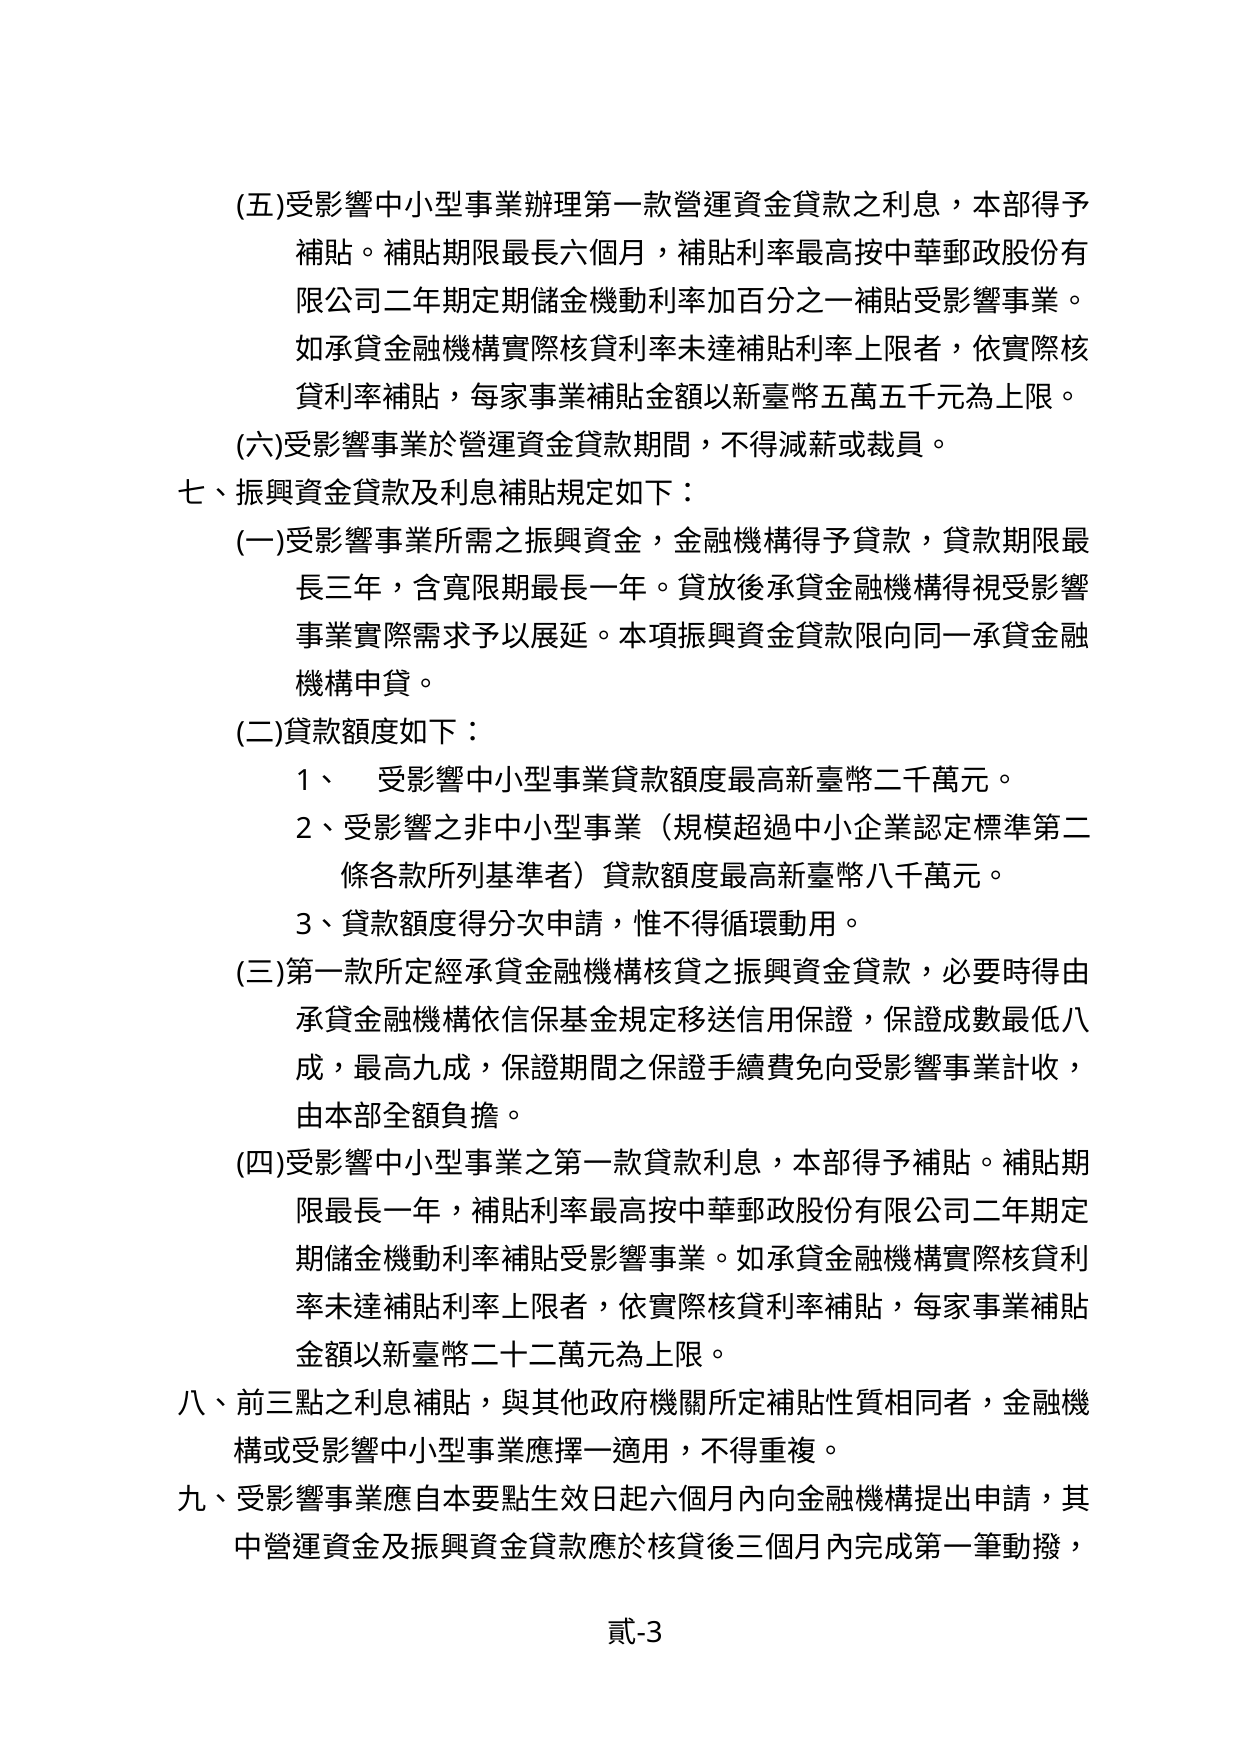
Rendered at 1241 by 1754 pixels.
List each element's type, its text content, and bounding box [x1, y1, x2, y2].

text 七、振興資金貸款及利息補貼規定如下： [177, 465, 1092, 513]
text 八、前三點之利息補貼，與其他政府機關所定補貼性質相同者，金融機構或受影響中小型事業應擇一適用，不得重複。 [177, 1375, 1092, 1471]
text (二)貸款額度如下： [236, 704, 1092, 752]
text (三)第一款所定經承貸金融機構核貸之振興資金貸款，必要時得由承貸金融機構依信保基金規定移送信用保證，保證成數最低八成，最高九成，保證期間之保證手續費免向受影響事業計收，由本部全額負擔。 [236, 944, 1092, 1136]
text 3、貸款額度得分次申請，惟不得循環動用。 [295, 896, 1092, 944]
text 1、 受影響中小型事業貸款額度最高新臺幣二千萬元。 [295, 752, 1092, 800]
text (一)受影響事業所需之振興資金，金融機構得予貸款，貸款期限最長三年，含寬限期最長一年。貸放後承貸金融機構得視受影響事業實際需求予以展延。本項振興資金貸款限向同一承貸金融機構申貸。 [236, 513, 1092, 704]
text 2、受影響之非中小型事業（規模超過中小企業認定標準第二條各款所列基準者）貸款額度最高新臺幣八千萬元。 [295, 800, 1092, 896]
text 九、受影響事業應自本要點生效日起六個月內向金融機構提出申請，其中營運資金及振興資金貸款應於核貸後三個月內完成第一筆動撥， [177, 1471, 1092, 1567]
text (六)受影響事業於營運資金貸款期間，不得減薪或裁員。 [236, 417, 1092, 465]
text (五)受影響中小型事業辦理第一款營運資金貸款之利息，本部得予補貼。補貼期限最長六個月，補貼利率最高按中華郵政股份有限公司二年期定期儲金機動利率加百分之一補貼受影響事業。如承貸金融機構實際核貸利率未達補貼利率上限者，依實際核貸利率補貼，每家事業補貼金額以新臺幣五萬五千元為上限。 [236, 177, 1092, 417]
text (四)受影響中小型事業之第一款貸款利息，本部得予補貼。補貼期限最長一年，補貼利率最高按中華郵政股份有限公司二年期定期儲金機動利率補貼受影響事業。如承貸金融機構實際核貸利率未達補貼利率上限者，依實際核貸利率補貼，每家事業補貼金額以新臺幣二十二萬元為上限。 [236, 1136, 1092, 1375]
